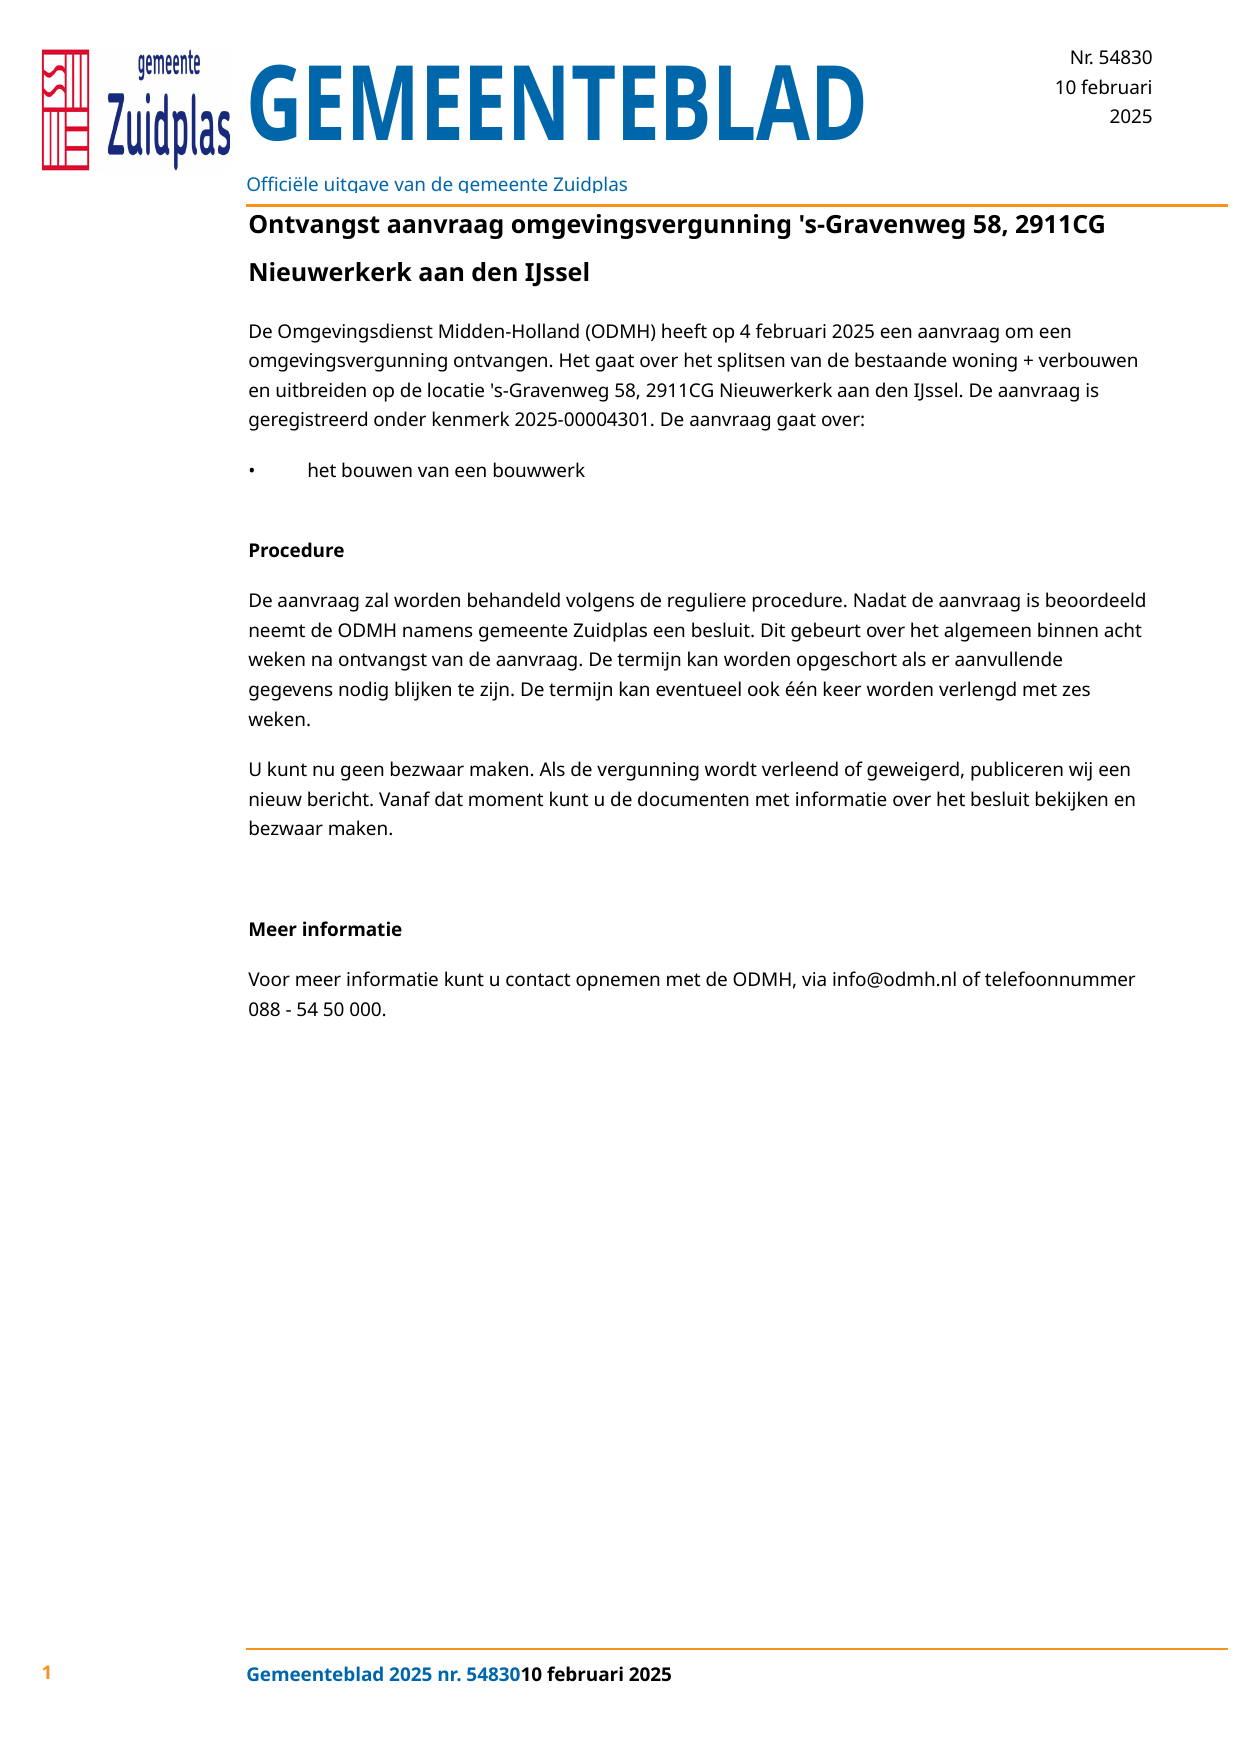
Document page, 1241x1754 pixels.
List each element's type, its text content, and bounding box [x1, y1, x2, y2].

text De Omgevingsdienst Midden-Holland (ODMH) heeft op 4 februari 2025 een aanvraag om een omgevingsvergunning ontvangen. Het gaat over het splitsen van de bestaande woning + verbouwen en uitbreiden op de locatie 's-Gravenweg 58, 2911CG Nieuwerkerk aan den IJssel. De aanvraag is geregistreerd onder kenmerk 2025-00004301. De aanvraag gaat over: [248, 318, 1152, 432]
text De aanvraag zal worden behandeld volgens de reguliere procedure. Nadat de aanvraag is beoordeeld neemt de ODMH namens gemeente Zuidplas een besluit. Dit gebeurt over het algemeen binnen acht weken na ontvangst van de aanvraag. De termijn kan worden opgeschort als er aanvullende gegevens nodig blijken te zijn. De termijn kan eventueel ook één keer worden verlengd met zes weken. [248, 587, 1152, 732]
text U kunt nu geen bezwaar maken. Als de vergunning wordt verleend of geweigerd, publiceren wij een nieuw bericht. Vanaf dat moment kunt u de documenten met informatie over het besluit bekijken en bezwaar maken. [248, 756, 1152, 841]
text Ontvangst aanvraag omgevingsvergunning 's-Gravenweg 58, 2911CG Nieuwerkerk aan den IJssel [248, 207, 1152, 288]
text Procedure [248, 537, 1152, 563]
list het bouwen van een bouwwerk [248, 457, 1152, 483]
picture [41, 47, 231, 172]
text Voor meer informatie kunt u contact opnemen met de ODMH, via info@odmh.nl of telefoonnummer 088 - 54 50 000. [248, 967, 1152, 1022]
text Meer informatie [248, 916, 1152, 942]
